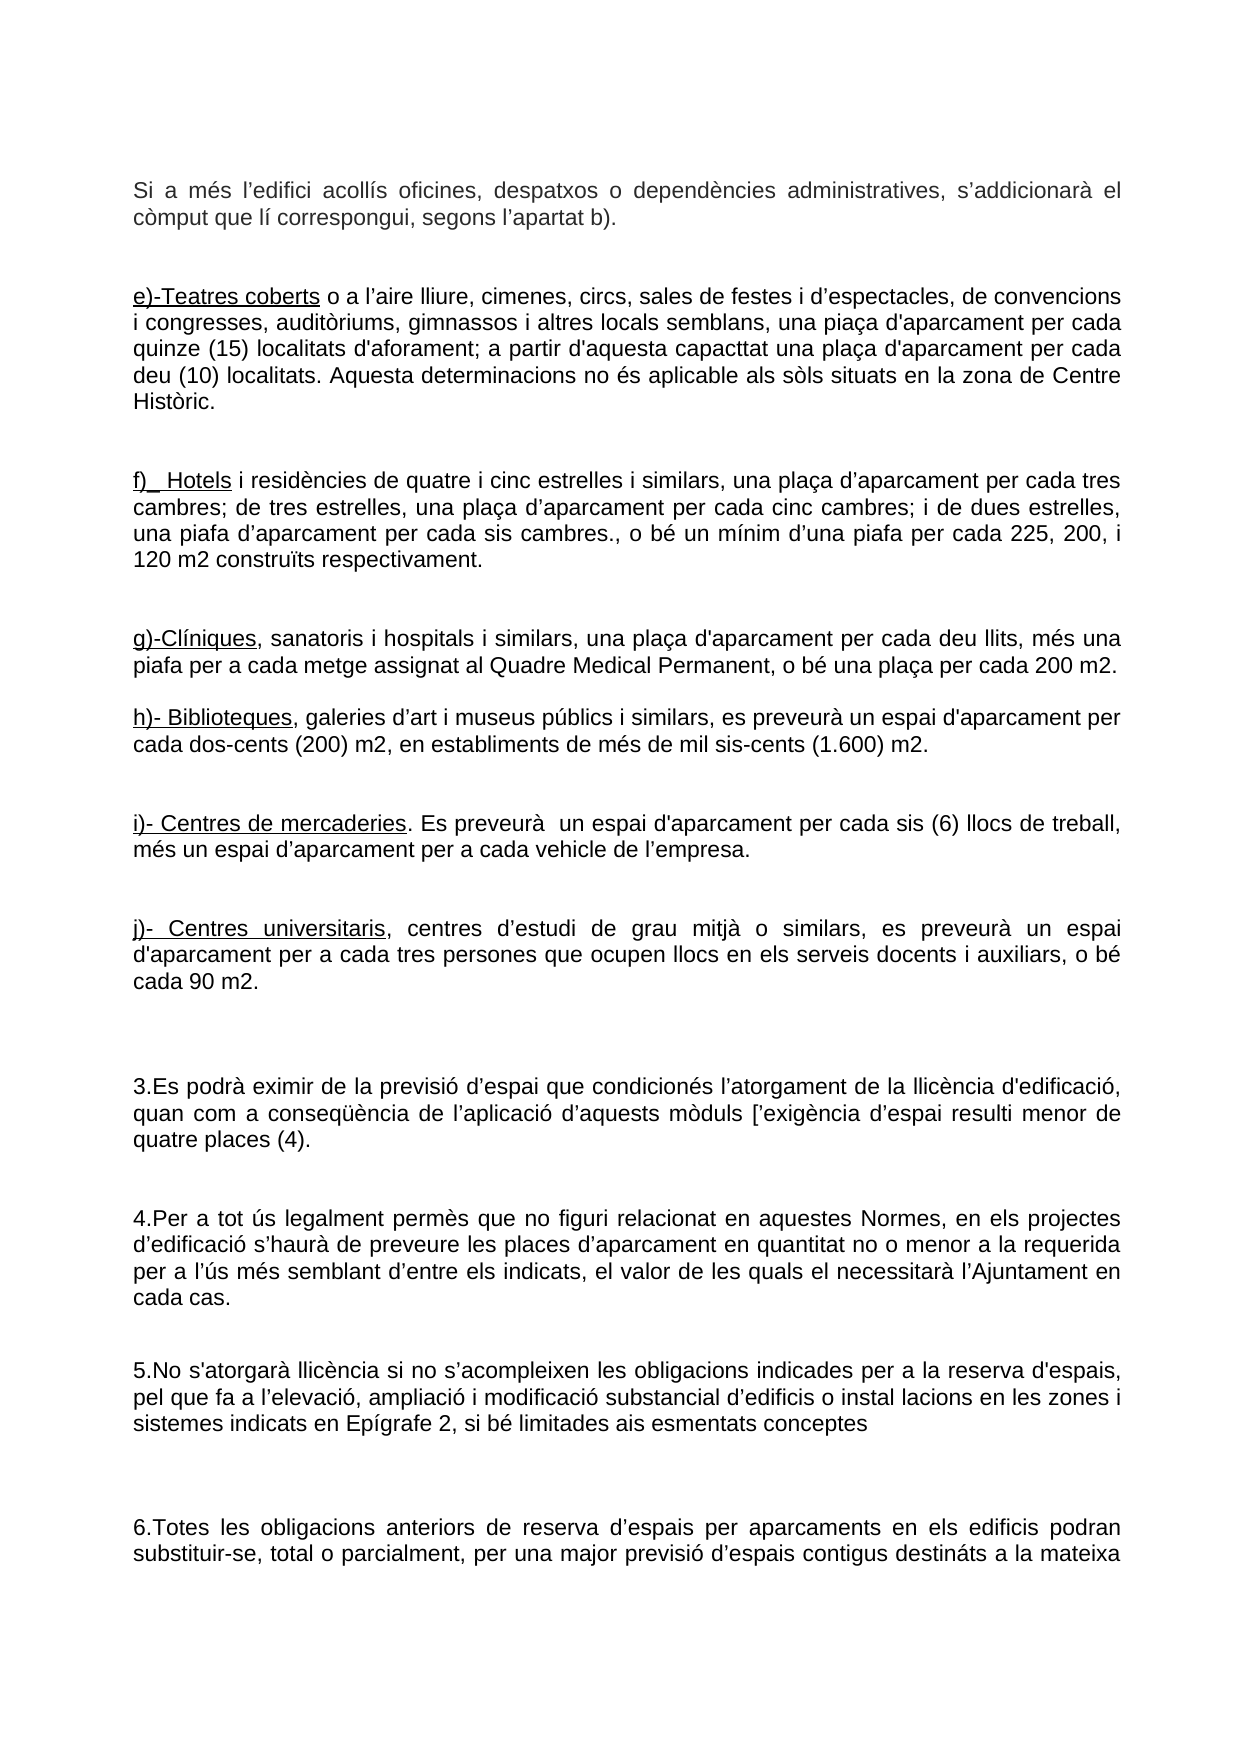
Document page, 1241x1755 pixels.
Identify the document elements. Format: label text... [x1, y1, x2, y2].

text 6.Totes les obligacions anteriors de reserva d’espais per aparcaments en els edificis podran substituir-se, total o parcialment, per una major previsió d’espais contigus destináts a la mateixa [133, 1513, 1122, 1566]
text 3.Es podrà eximir de la previsió d’espai que condicionés l’atorgament de la llicència d'edificació, quan com a conseqüència de l’aplicació d’aquests mòduls [’exigència d’espai resulti menor de quatre places (4). [133, 1073, 1122, 1152]
text h)- Biblioteques, galeries d’art i museus públics i similars, es preveurà un espai d'aparcament per cada dos-cents (200) m2, en establiments de més de mil sis-cents (1.600) m2. [133, 704, 1122, 757]
text 4.Per a tot ús legalment permès que no figuri relacionat en aquestes Normes, en els projectes d’edificació s’haurà de preveure les places d’aparcament en quantitat no o menor a la requerida per a l’ús més semblant d’entre els indicats, el valor de les quals el necessitarà l’Ajuntament en cada cas. [133, 1205, 1122, 1310]
text j)- Centres universitaris, centres d’estudi de grau mitjà o similars, es preveurà un espai d'aparcament per a cada tres persones que ocupen llocs en els serveis docents i auxiliars, o bé cada 90 m2. [133, 915, 1122, 994]
text g)-Clíniques, sanatoris i hospitals i similars, una plaça d'aparcament per cada deu llits, més una piafa per a cada metge assignat al Quadre Medical Permanent, o bé una plaça per cada 200 m2. [133, 625, 1122, 678]
text i)- Centres de mercaderies. Es preveurà un espai d'aparcament per cada sis (6) llocs de treball, més un espai d’aparcament per a cada vehicle de l’empresa. [133, 810, 1122, 862]
text 5.No s'atorgarà llicència si no s’acompleixen les obligacions indicades per a la reserva d'espais, pel que fa a l’elevació, ampliació i modificació substancial d’edificis o instal lacions en les zones i sistemes indicats en Epígrafe 2, si bé limitades ais esmentats conceptes [133, 1357, 1122, 1436]
text e)-Teatres coberts o a l’aire lliure, cimenes, circs, sales de festes i d’espectacles, de convencions i congresses, auditòriums, gimnassos i altres locals semblans, una piaça d'aparcament per cada quinze (15) localitats d'aforament; a partir d'aquesta capacttat una plaça d'aparcament per cada deu (10) localitats. Aquesta determinacions no és aplicable als sòls situats en la zona de Centre Històric. [133, 283, 1122, 414]
text f)_ Hotels i residències de quatre i cinc estrelles i similars, una plaça d’aparcament per cada tres cambres; de tres estrelles, una plaça d’aparcament per cada cinc cambres; i de dues estrelles, una piafa d’aparcament per cada sis cambres., o bé un mínim d’una piafa per cada 225, 200, i 120 m2 construïts respectivament. [133, 467, 1122, 572]
text Si a més l’edifici acollís oficines, despatxos o dependències administratives, s’addicionarà el còmput que lí correspongui, segons l’apartat b). [133, 177, 1122, 230]
